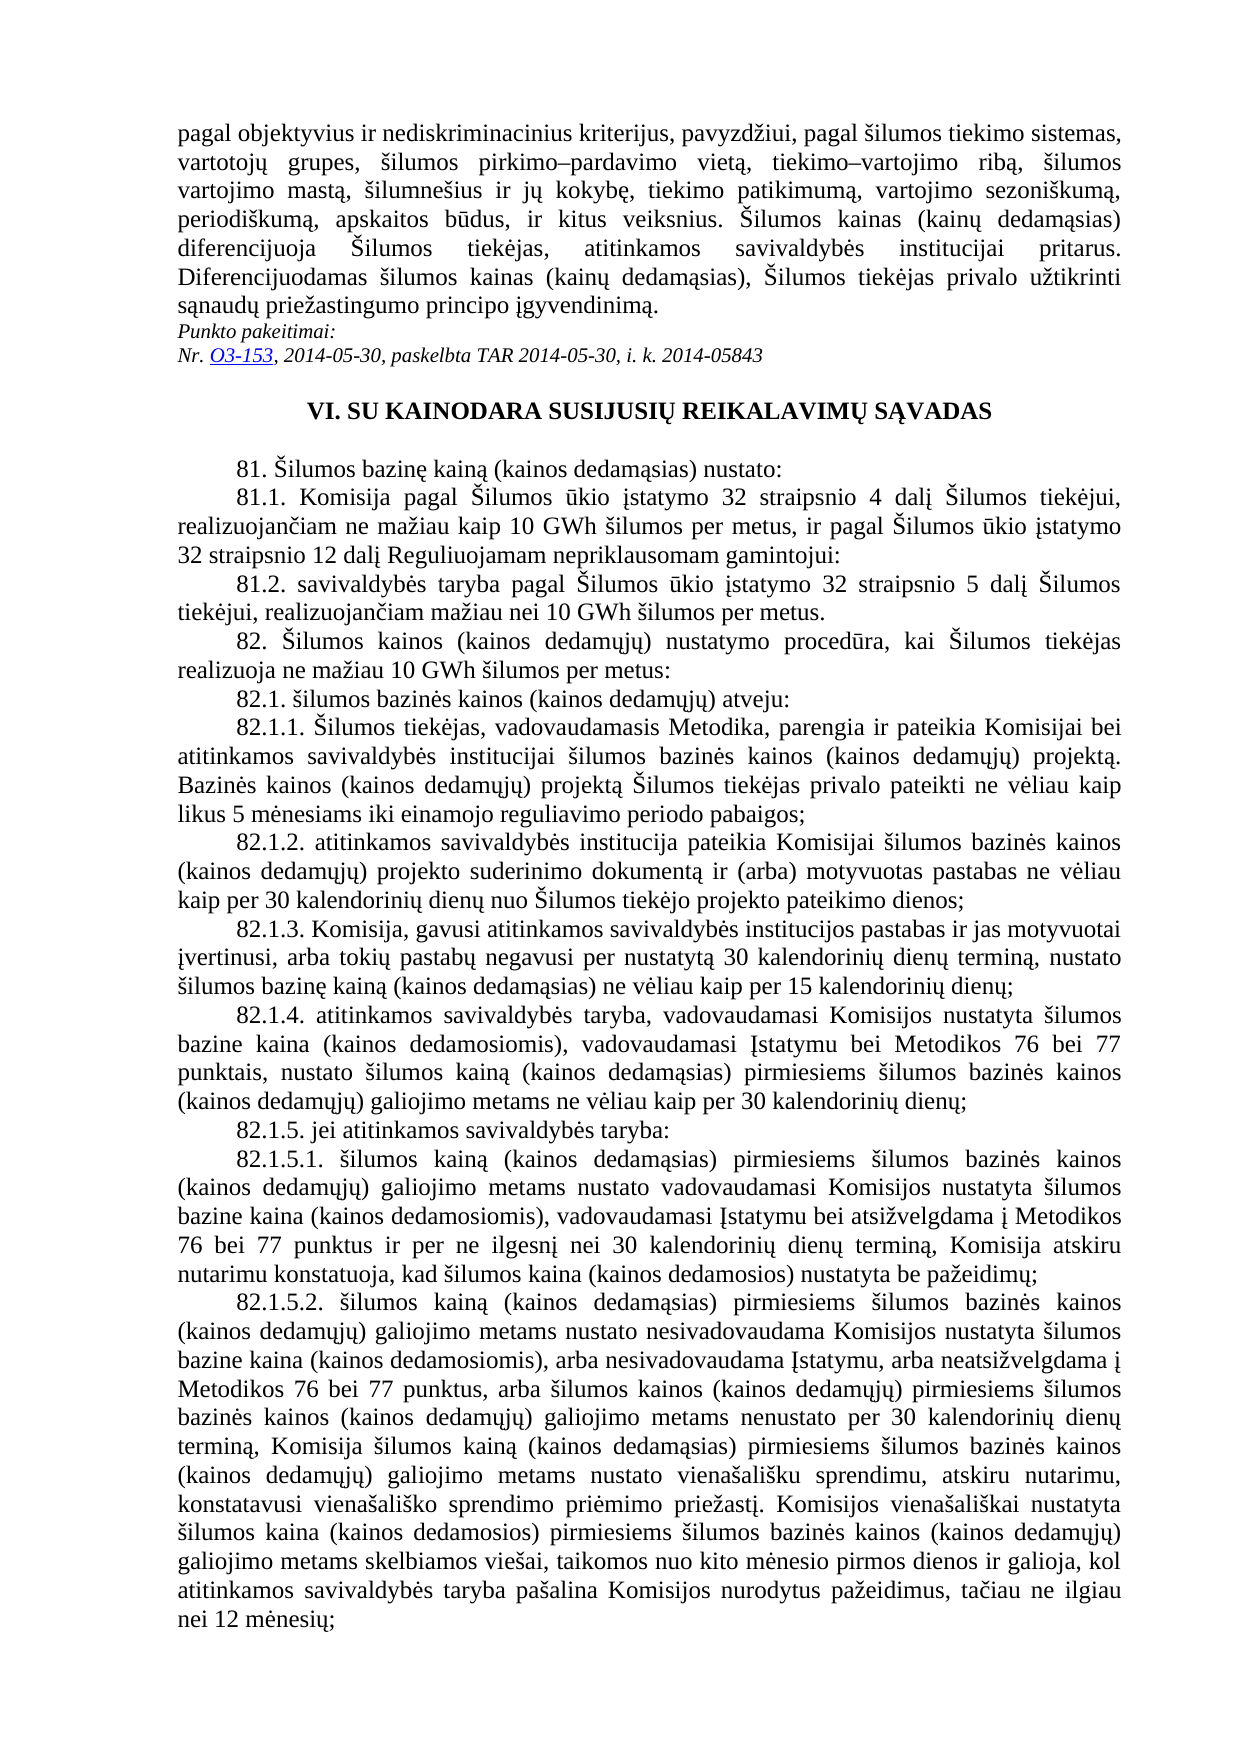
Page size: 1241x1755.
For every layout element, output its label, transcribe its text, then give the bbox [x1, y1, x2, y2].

text 82.1.5.1. šilumos kainą (kainos dedamąsias) pirmiesiems šilumos bazinės kainos (kainos dedamųjų) galiojimo metams nustato vadovaudamasi Komisijos nustatyta šilumos bazine kaina (kainos dedamosiomis), vadovaudamasi Įstatymu bei atsižvelgdama į Metodikos 76 bei 77 punktus ir per ne ilgesnį nei 30 kalendorinių dienų terminą, Komisija atskiru nutarimu konstatuoja, kad šilumos kaina (kainos dedamosios) nustatyta be pažeidimų; [177, 1144, 1122, 1287]
text 81. Šilumos bazinę kainą (kainos dedamąsias) nustato: [177, 454, 1122, 482]
text 81.2. savivaldybės taryba pagal Šilumos ūkio įstatymo 32 straipsnio 5 dalį Šilumos tiekėjui, realizuojančiam mažiau nei 10 GWh šilumos per metus. [177, 569, 1122, 626]
text Punkto pakeitimai: [177, 319, 1122, 343]
text 82.1. šilumos bazinės kainos (kainos dedamųjų) atveju: [177, 684, 1122, 712]
text VI. SU KAINODARA SUSIJUSIŲ REIKALAVIMŲ SĄVADAS [177, 396, 1122, 425]
text 81.1. Komisija pagal Šilumos ūkio įstatymo 32 straipsnio 4 dalį Šilumos tiekėjui, realizuojančiam ne mažiau kaip 10 GWh šilumos per metus, ir pagal Šilumos ūkio įstatymo 32 straipsnio 12 dalį Reguliuojamam nepriklausomam gamintojui: [177, 482, 1122, 569]
text 82. Šilumos kainos (kainos dedamųjų) nustatymo procedūra, kai Šilumos tiekėjas realizuoja ne mažiau 10 GWh šilumos per metus: [177, 626, 1122, 684]
text Nr. O3-153, 2014-05-30, paskelbta TAR 2014-05-30, i. k. 2014-05843 [177, 343, 1122, 367]
text pagal objektyvius ir nediskriminacinius kriterijus, pavyzdžiui, pagal šilumos tiekimo sistemas, vartotojų grupes, šilumos pirkimo–pardavimo vietą, tiekimo–vartojimo ribą, šilumos vartojimo mastą, šilumnešius ir jų kokybę, tiekimo patikimumą, vartojimo sezoniškumą, periodiškumą, apskaitos būdus, ir kitus veiksnius. Šilumos kainas (kainų dedamąsias) diferencijuoja Šilumos tiekėjas, atitinkamos savivaldybės institucijai pritarus. Diferencijuodamas šilumos kainas (kainų dedamąsias), Šilumos tiekėjas privalo užtikrinti sąnaudų priežastingumo principo įgyvendinimą. [177, 118, 1122, 319]
text 82.1.5. jei atitinkamos savivaldybės taryba: [177, 1115, 1122, 1144]
text 82.1.1. Šilumos tiekėjas, vadovaudamasis Metodika, parengia ir pateikia Komisijai bei atitinkamos savivaldybės institucijai šilumos bazinės kainos (kainos dedamųjų) projektą. Bazinės kainos (kainos dedamųjų) projektą Šilumos tiekėjas privalo pateikti ne vėliau kaip likus 5 mėnesiams iki einamojo reguliavimo periodo pabaigos; [177, 712, 1122, 827]
text 82.1.2. atitinkamos savivaldybės institucija pateikia Komisijai šilumos bazinės kainos (kainos dedamųjų) projekto suderinimo dokumentą ir (arba) motyvuotas pastabas ne vėliau kaip per 30 kalendorinių dienų nuo Šilumos tiekėjo projekto pateikimo dienos; [177, 827, 1122, 914]
text 82.1.3. Komisija, gavusi atitinkamos savivaldybės institucijos pastabas ir jas motyvuotai įvertinusi, arba tokių pastabų negavusi per nustatytą 30 kalendorinių dienų terminą, nustato šilumos bazinę kainą (kainos dedamąsias) ne vėliau kaip per 15 kalendorinių dienų; [177, 914, 1122, 1000]
text 82.1.4. atitinkamos savivaldybės taryba, vadovaudamasi Komisijos nustatyta šilumos bazine kaina (kainos dedamosiomis), vadovaudamasi Įstatymu bei Metodikos 76 bei 77 punktais, nustato šilumos kainą (kainos dedamąsias) pirmiesiems šilumos bazinės kainos (kainos dedamųjų) galiojimo metams ne vėliau kaip per 30 kalendorinių dienų; [177, 1000, 1122, 1115]
text 82.1.5.2. šilumos kainą (kainos dedamąsias) pirmiesiems šilumos bazinės kainos (kainos dedamųjų) galiojimo metams nustato nesivadovaudama Komisijos nustatyta šilumos bazine kaina (kainos dedamosiomis), arba nesivadovaudama Įstatymu, arba neatsižvelgdama į Metodikos 76 bei 77 punktus, arba šilumos kainos (kainos dedamųjų) pirmiesiems šilumos bazinės kainos (kainos dedamųjų) galiojimo metams nenustato per 30 kalendorinių dienų terminą, Komisija šilumos kainą (kainos dedamąsias) pirmiesiems šilumos bazinės kainos (kainos dedamųjų) galiojimo metams nustato vienašališku sprendimu, atskiru nutarimu, konstatavusi vienašališko sprendimo priėmimo priežastį. Komisijos vienašališkai nustatyta šilumos kaina (kainos dedamosios) pirmiesiems šilumos bazinės kainos (kainos dedamųjų) galiojimo metams skelbiamos viešai, taikomos nuo kito mėnesio pirmos dienos ir galioja, kol atitinkamos savivaldybės taryba pašalina Komisijos nurodytus pažeidimus, tačiau ne ilgiau nei 12 mėnesių; [177, 1287, 1122, 1632]
